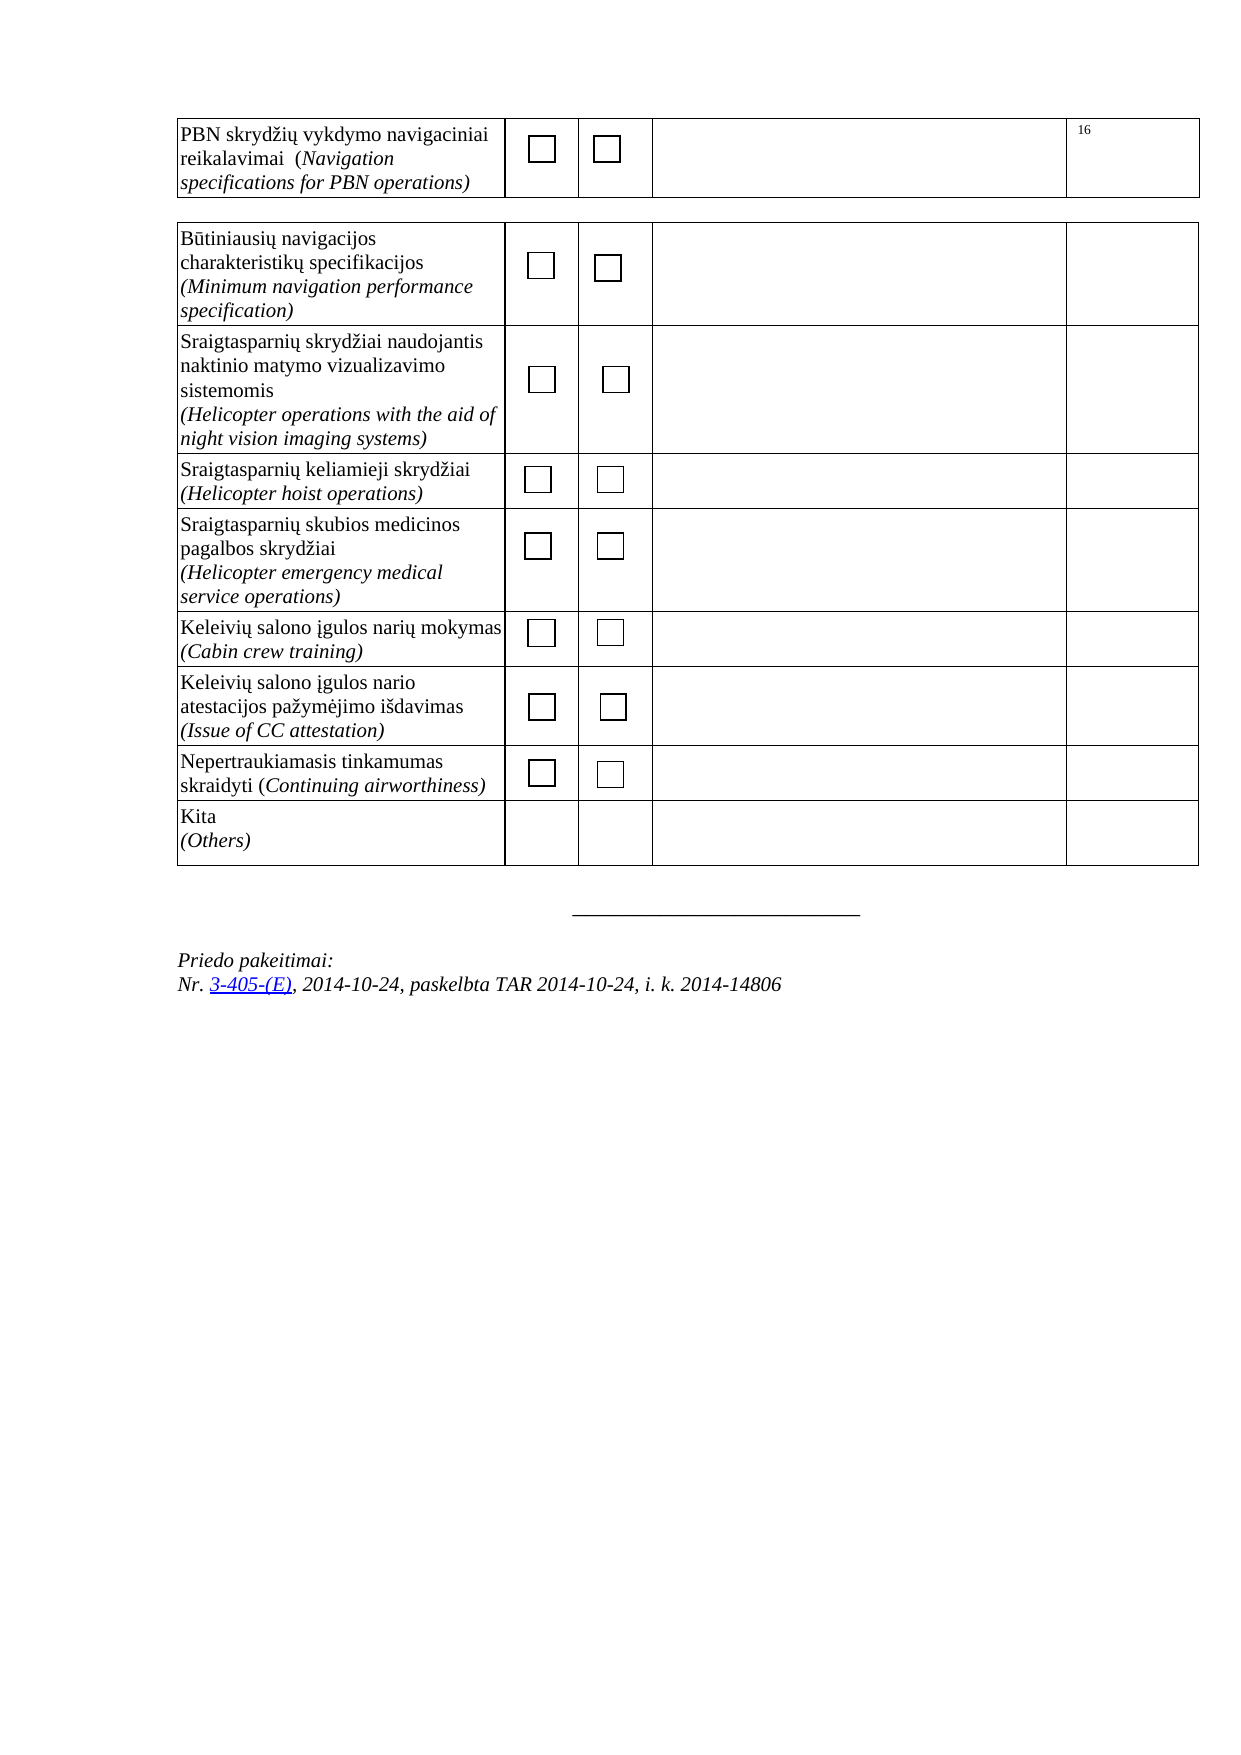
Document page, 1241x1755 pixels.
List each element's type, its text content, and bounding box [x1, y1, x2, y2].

table_cell [653, 509, 1066, 611]
table_header [1067, 223, 1198, 325]
table_cell [579, 326, 652, 453]
table_cell Sraigtasparnių skrydžiai naudojantis naktinio matymo vizualizavimo sistemomis (Helicopter operations with the aid of night vision imaging systems) [178, 326, 504, 453]
table_cell Keleivių salono įgulos narių mokymas (Cabin crew training) [178, 612, 504, 666]
table_cell [506, 326, 578, 453]
table_cell [506, 746, 578, 800]
table_header [579, 223, 652, 325]
table_cell [1067, 454, 1198, 508]
table_cell Nepertraukiamasis tinkamumas skraidyti (Continuing airworthiness) [178, 746, 504, 800]
table_cell [506, 119, 578, 197]
table_cell [579, 119, 652, 197]
table_cell 16 [1067, 119, 1199, 197]
table_cell [506, 509, 578, 611]
table_cell [653, 326, 1066, 453]
table_header Būtiniausių navigacijos charakteristikų specifikacijos (Minimum navigation performance specification) [178, 223, 504, 325]
table_cell Keleivių salono įgulos nario atestacijos pažymėjimo išdavimas (Issue of CC attestation) [178, 667, 504, 745]
text Nr. 3-405-(E), 2014-10-24, paskelbta TAR 2014-10-24, i. k. 2014-14806 [177, 972, 1196, 996]
table_cell [653, 746, 1066, 800]
table_cell [653, 667, 1066, 745]
table_cell [579, 612, 652, 666]
table_cell Kita (Others) [178, 801, 504, 865]
table_cell [579, 801, 652, 865]
table_cell [653, 119, 1066, 197]
table_cell [1067, 326, 1198, 453]
table_cell [579, 667, 652, 745]
table_cell PBN skrydžių vykdymo navigaciniai reikalavimai (Navigation specifications for PBN operations) [178, 119, 504, 197]
table_cell [653, 612, 1066, 666]
table_cell [506, 612, 578, 666]
table_cell [1067, 612, 1198, 666]
table_header [653, 223, 1066, 325]
table_cell Sraigtasparnių skubios medicinos pagalbos skrydžiai (Helicopter emergency medical service operations) [178, 509, 504, 611]
text _______________________ [177, 890, 1196, 919]
table_cell [1067, 667, 1198, 745]
table_cell [653, 454, 1066, 508]
text Priedo pakeitimai: [177, 947, 1196, 972]
table_cell [506, 667, 578, 745]
table_cell [1067, 509, 1198, 611]
table_cell [1067, 801, 1198, 865]
table_cell [579, 509, 652, 611]
table_cell [506, 801, 578, 865]
table_header [506, 223, 578, 325]
table_cell [653, 801, 1066, 865]
table_cell [1067, 746, 1198, 800]
table_cell Sraigtasparnių keliamieji skrydžiai (Helicopter hoist operations) [178, 454, 504, 508]
table_cell [506, 454, 578, 508]
table_cell [579, 454, 652, 508]
table_cell [579, 746, 652, 800]
